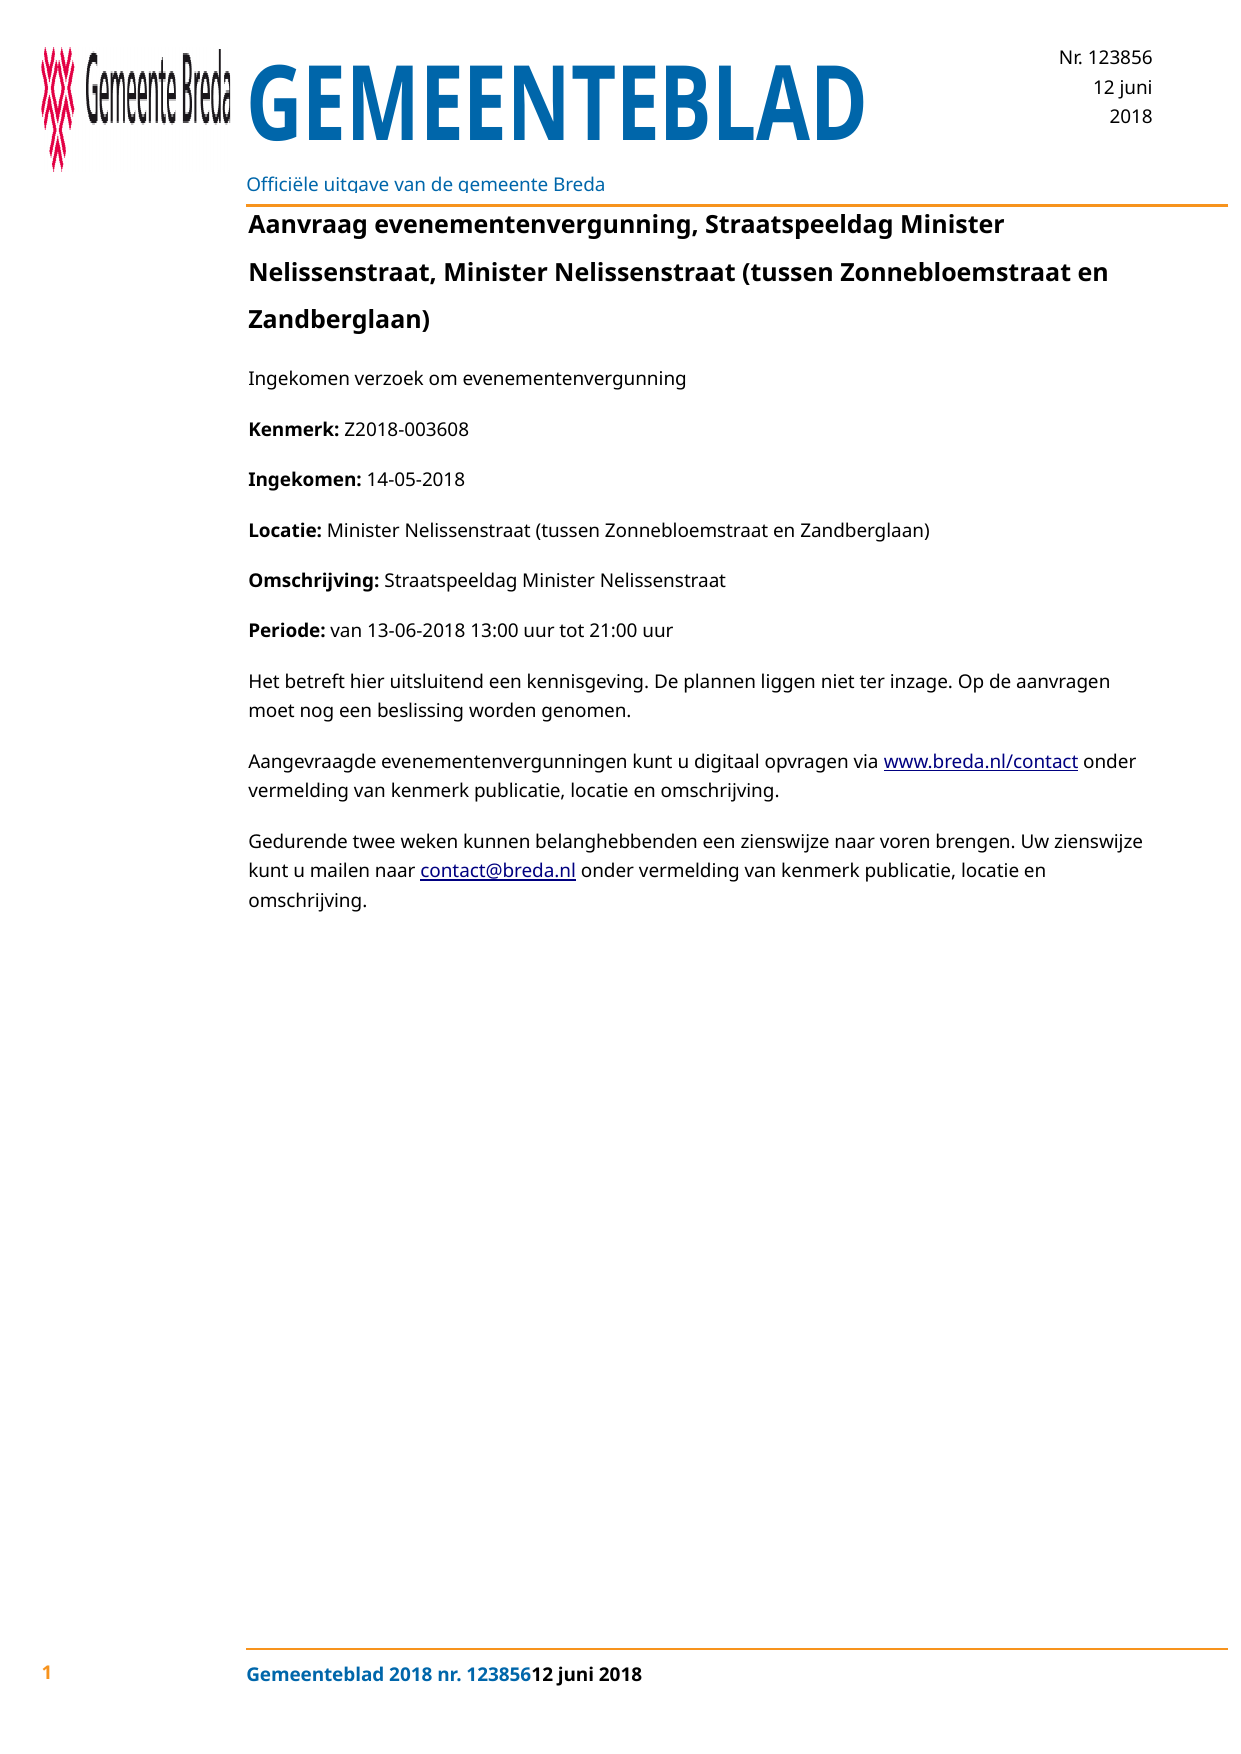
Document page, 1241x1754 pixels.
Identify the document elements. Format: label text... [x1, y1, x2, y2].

text Ingekomen: 14-05-2018 [248, 466, 1152, 492]
text Gedurende twee weken kunnen belanghebbenden een zienswijze naar voren brengen. Uw zienswijze kunt u mailen naar contact@breda.nl onder vermelding van kenmerk publicatie, locatie en omschrijving. [248, 828, 1152, 913]
text Aanvraag evenementenvergunning, Straatspeeldag Minister Nelissenstraat, Minister Nelissenstraat (tussen Zonnebloemstraat en Zandberglaan) [248, 207, 1152, 336]
text Ingekomen verzoek om evenementenvergunning [248, 366, 1152, 391]
text Periode: van 13-06-2018 13:00 uur tot 21:00 uur [248, 618, 1152, 643]
text Het betreft hier uitsluitend een kennisgeving. De plannen liggen niet ter inzage. Op de aanvragen moet nog een beslissing worden genomen. [248, 668, 1152, 723]
text Kenmerk: Z2018-003608 [248, 416, 1152, 442]
picture [41, 47, 231, 172]
text Omschrijving: Straatspeeldag Minister Nelissenstraat [248, 567, 1152, 593]
text Locatie: Minister Nelissenstraat (tussen Zonnebloemstraat en Zandberglaan) [248, 517, 1152, 542]
text Aangevraagde evenementenvergunningen kunt u digitaal opvragen via www.breda.nl/contact onder vermelding van kenmerk publicatie, locatie en omschrijving. [248, 748, 1152, 803]
